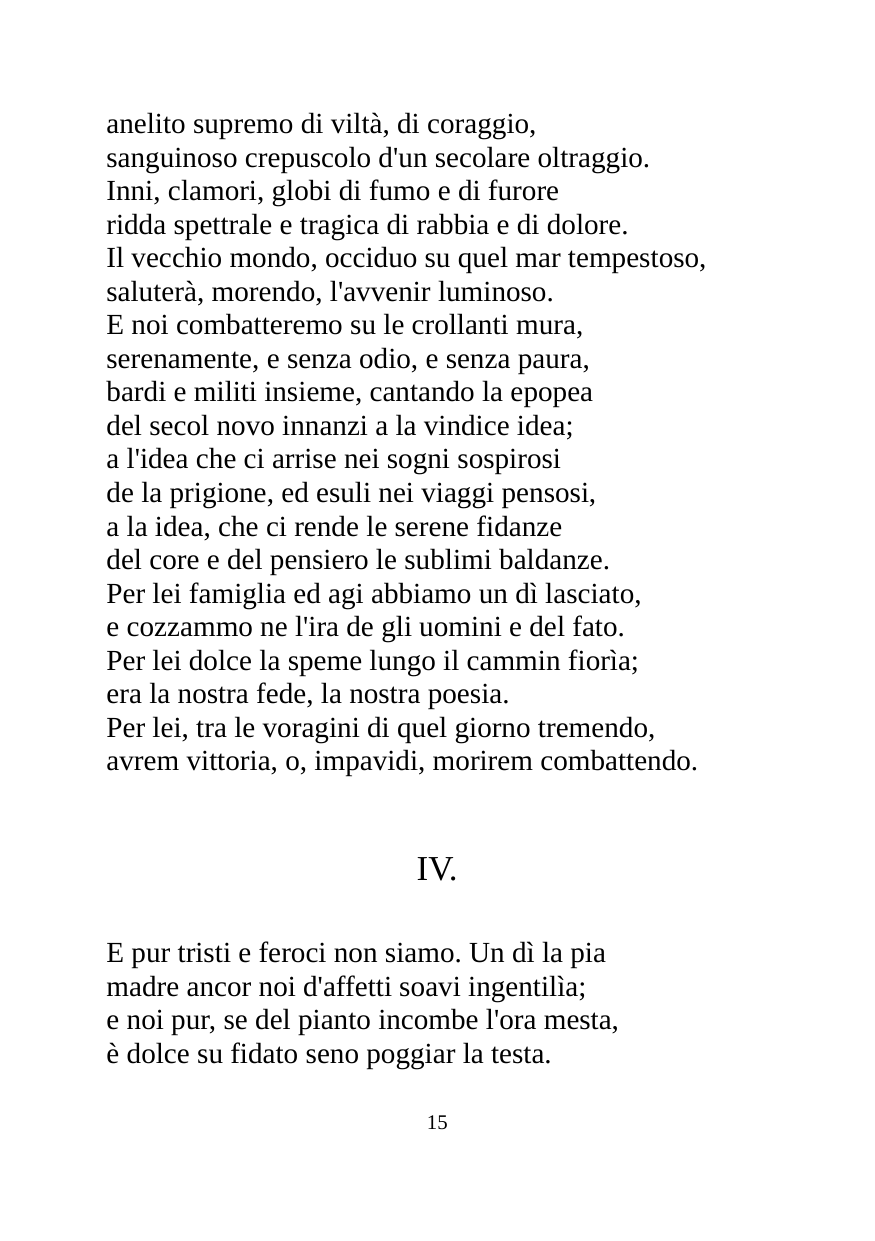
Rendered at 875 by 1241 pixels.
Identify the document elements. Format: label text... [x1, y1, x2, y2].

text E pur tristi e feroci non siamo. Un dì la pia madre ancor noi d'affetti soavi ingentilìa; e noi pur, se del pianto incombe l'ora mesta, è dolce su fidato seno poggiar la testa. [106, 935, 768, 1069]
text anelito supremo di viltà, di coraggio, sanguinoso crepuscolo d'un secolare oltraggio. Inni, clamori, globi di fumo e di furore ridda spettrale e tragica di rabbia e di dolore. Il vecchio mondo, occiduo su quel mar tempestoso, saluterà, morendo, l'avvenir luminoso. E noi combatteremo su le crollanti mura, serenamente, e senza odio, e senza paura, bardi e militi insieme, cantando la epopea del secol novo innanzi a la vindice idea; a l'idea che ci arrise nei sogni sospirosi de la prigione, ed esuli nei viaggi pensosi, a la idea, che ci rende le serene fidanze del core e del pensiero le sublimi baldanze. Per lei famiglia ed agi abbiamo un dì lasciato, e cozzammo ne l'ira de gli uomini e del fato. Per lei dolce la speme lungo il cammin fiorìa; era la nostra fede, la nostra poesia. Per lei, tra le voragini di quel giorno tremendo, avrem vittoria, o, impavidi, morirem combattendo. [106, 106, 768, 777]
subtitle IV. [106, 848, 768, 888]
